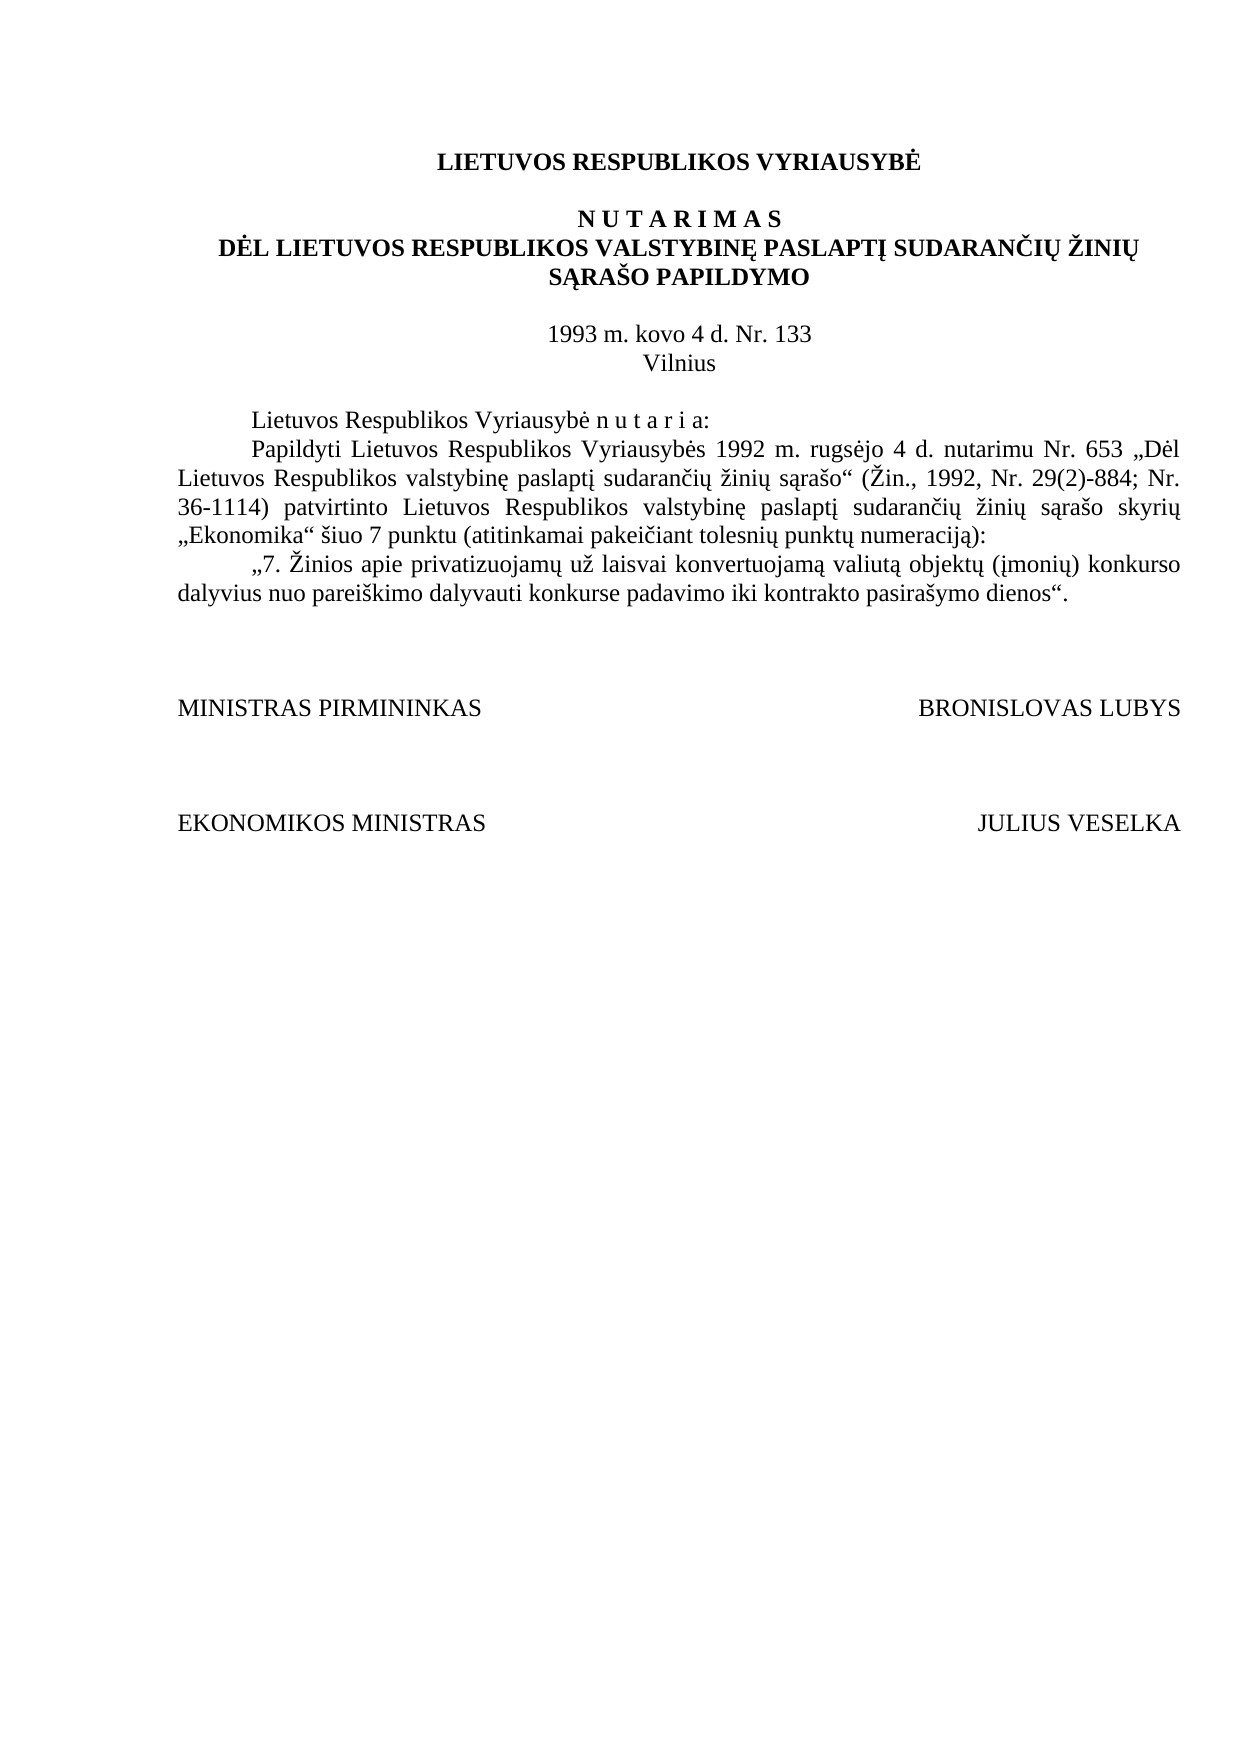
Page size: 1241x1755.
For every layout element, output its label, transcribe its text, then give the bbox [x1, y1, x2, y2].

text Lietuvos Respublikos Vyriausybė nutaria: [177, 406, 1181, 434]
text EKONOMIKOS MINISTRAS JULIUS VESELKA [177, 808, 1181, 837]
text „7. Žinios apie privatizuojamų už laisvai konvertuojamą valiutą objektų (įmonių) konkurso dalyvius nuo pareiškimo dalyvauti konkurse padavimo iki kontrakto pasirašymo dienos“. [177, 549, 1181, 607]
text DĖL LIETUVOS RESPUBLIKOS VALSTYBINĘ PASLAPTĮ SUDARANČIŲ ŽINIŲ SĄRAŠO PAPILDYMO [177, 233, 1181, 291]
text MINISTRAS PIRMININKAS BRONISLOVAS LUBYS [177, 693, 1181, 722]
text Vilnius [177, 348, 1181, 377]
text Papildyti Lietuvos Respublikos Vyriausybės 1992 m. rugsėjo 4 d. nutarimu Nr. 653 „Dėl Lietuvos Respublikos valstybinę paslaptį sudarančių žinių sąrašo“ (Žin., 1992, Nr. 29(2)-884; Nr. 36-1114) patvirtinto Lietuvos Respublikos valstybinę paslaptį sudarančių žinių sąrašo skyrių „Ekonomika“ šiuo 7 punktu (atitinkamai pakeičiant tolesnių punktų numeraciją): [177, 434, 1181, 549]
text N U T A R I M A S [177, 204, 1181, 233]
text 1993 m. kovo 4 d. Nr. 133 [177, 319, 1181, 348]
text LIETUVOS RESPUBLIKOS VYRIAUSYBĖ [177, 147, 1181, 176]
